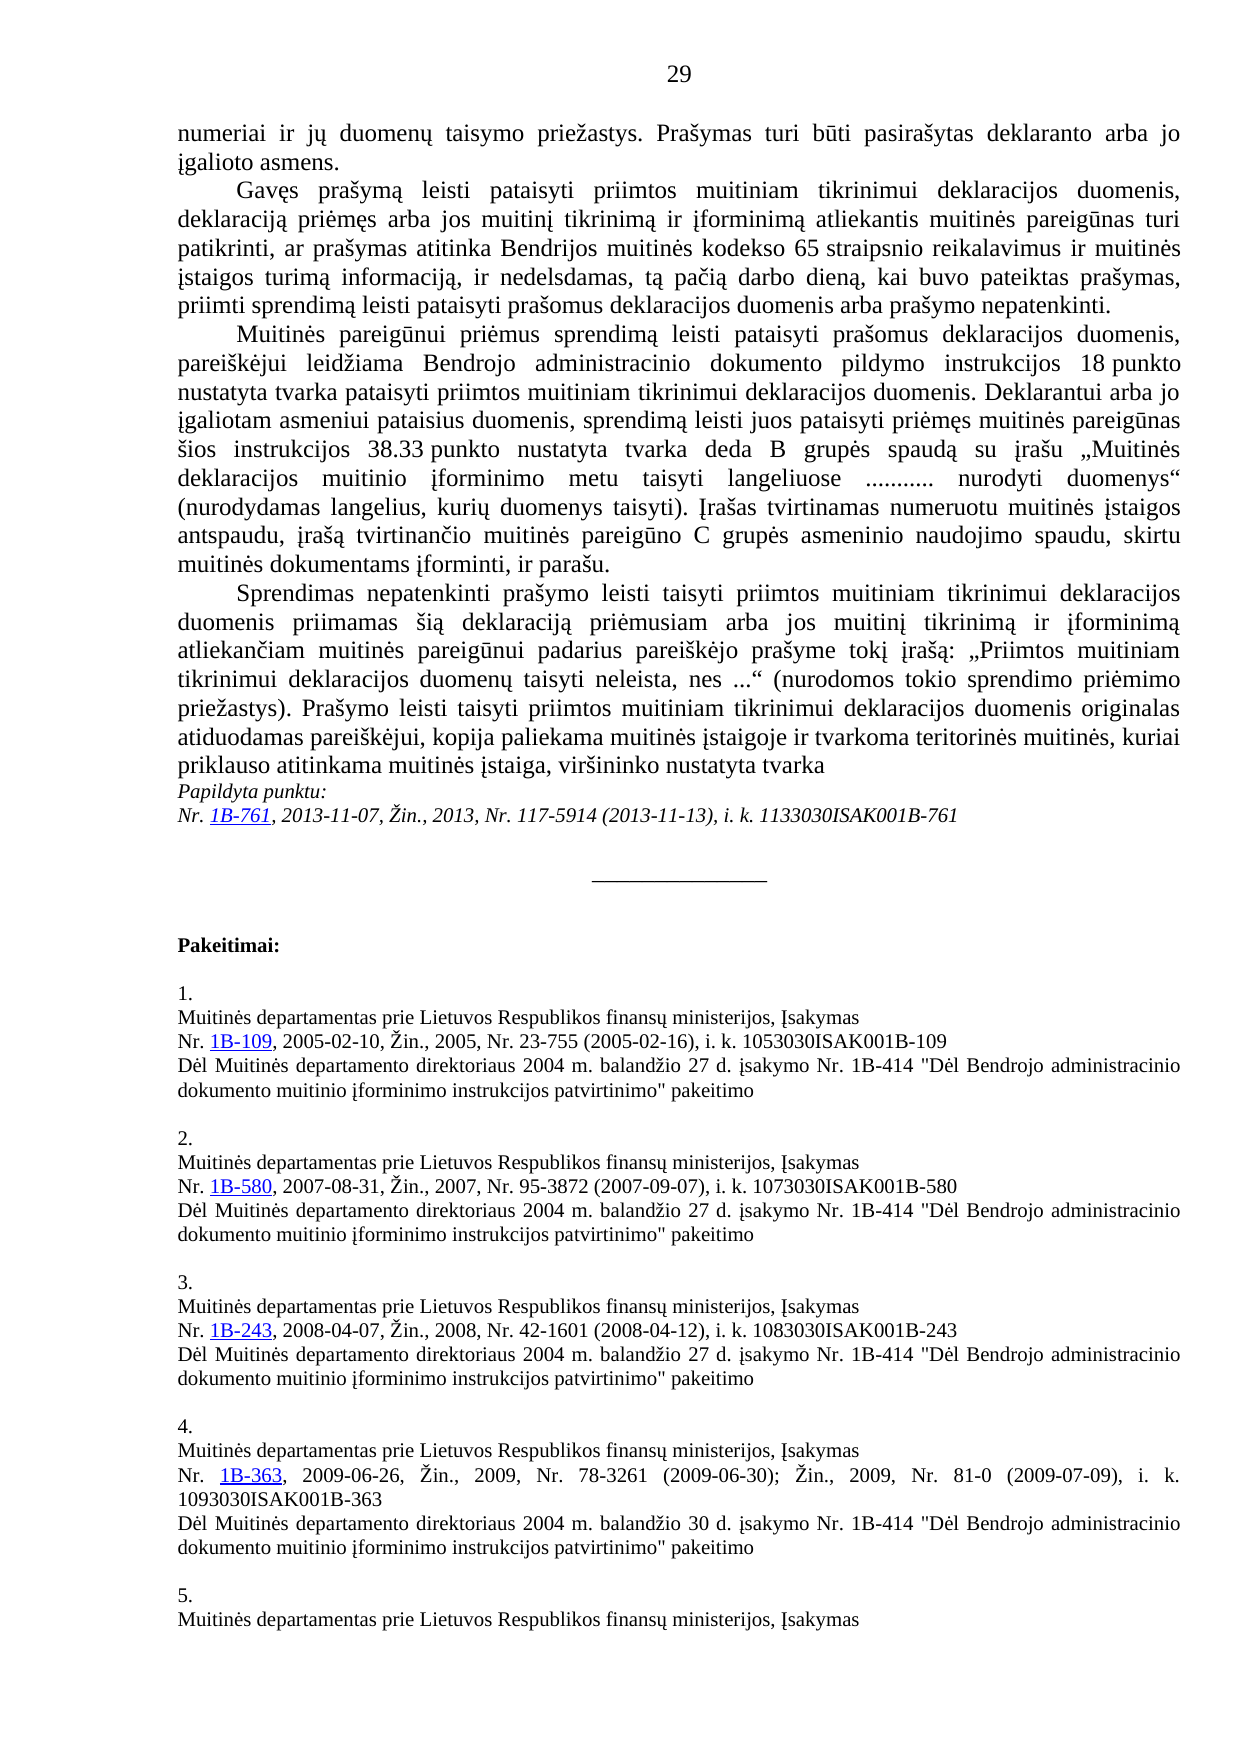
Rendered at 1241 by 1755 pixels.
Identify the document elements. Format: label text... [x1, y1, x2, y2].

text 5. [177, 1583, 1181, 1607]
text Nr. 1B-761, 2013-11-07, Žin., 2013, Nr. 117-5914 (2013-11-13), i. k. 1133030ISAK001B-761 [177, 803, 1181, 827]
text Dėl Muitinės departamento direktoriaus 2004 m. balandžio 27 d. įsakymo Nr. 1B-414 "Dėl Bendrojo administracinio dokumento muitinio įforminimo instrukcijos patvirtinimo" pakeitimo [177, 1053, 1181, 1102]
text numeriai ir jų duomenų taisymo priežastys. Prašymas turi būti pasirašytas deklaranto arba jo įgalioto asmens. [177, 118, 1181, 176]
text Sprendimas nepatenkinti prašymo leisti taisyti priimtos muitiniam tikrinimui deklaracijos duomenis priimamas šią deklaraciją priėmusiam arba jos muitinį tikrinimą ir įforminimą atliekančiam muitinės pareigūnui padarius pareiškėjo prašyme tokį įrašą: „Priimtos muitiniam tikrinimui deklaracijos duomenų taisyti neleista, nes ...“ (nurodomos tokio sprendimo priėmimo priežastys). Prašymo leisti taisyti priimtos muitiniam tikrinimui deklaracijos duomenis originalas atiduodamas pareiškėjui, kopija paliekama muitinės įstaigoje ir tvarkoma teritorinės muitinės, kuriai priklauso atitinkama muitinės įstaiga, viršininko nustatyta tvarka [177, 578, 1181, 779]
text Nr. 1B-363, 2009-06-26, Žin., 2009, Nr. 78-3261 (2009-06-30); Žin., 2009, Nr. 81-0 (2009-07-09), i. k. 1093030ISAK001B-363 [177, 1462, 1181, 1511]
text 3. [177, 1270, 1181, 1294]
text Muitinės pareigūnui priėmus sprendimą leisti pataisyti prašomus deklaracijos duomenis, pareiškėjui leidžiama Bendrojo administracinio dokumento pildymo instrukcijos 18 punkto nustatyta tvarka pataisyti priimtos muitiniam tikrinimui deklaracijos duomenis. Deklarantui arba jo įgaliotam asmeniui pataisius duomenis, sprendimą leisti juos pataisyti priėmęs muitinės pareigūnas šios instrukcijos 38.33 punkto nustatyta tvarka deda B grupės spaudą su įrašu „Muitinės deklaracijos muitinio įforminimo metu taisyti langeliuose ........... nurodyti duomenys“ (nurodydamas langelius, kurių duomenys taisyti). Įrašas tvirtinamas numeruotu muitinės įstaigos antspaudu, įrašą tvirtinančio muitinės pareigūno C grupės asmeninio naudojimo spaudu, skirtu muitinės dokumentams įforminti, ir parašu. [177, 319, 1181, 578]
text Nr. 1B-243, 2008-04-07, Žin., 2008, Nr. 42-1601 (2008-04-12), i. k. 1083030ISAK001B-243 [177, 1318, 1181, 1342]
text ______________ [177, 856, 1181, 885]
text Pakeitimai: [177, 933, 1181, 957]
text Muitinės departamentas prie Lietuvos Respublikos finansų ministerijos, Įsakymas [177, 1607, 1181, 1631]
text Muitinės departamentas prie Lietuvos Respublikos finansų ministerijos, Įsakymas [177, 1005, 1181, 1029]
text 2. [177, 1126, 1181, 1150]
text Gavęs prašymą leisti pataisyti priimtos muitiniam tikrinimui deklaracijos duomenis, deklaraciją priėmęs arba jos muitinį tikrinimą ir įforminimą atliekantis muitinės pareigūnas turi patikrinti, ar prašymas atitinka Bendrijos muitinės kodekso 65 straipsnio reikalavimus ir muitinės įstaigos turimą informaciją, ir nedelsdamas, tą pačią darbo dieną, kai buvo pateiktas prašymas, priimti sprendimą leisti pataisyti prašomus deklaracijos duomenis arba prašymo nepatenkinti. [177, 176, 1181, 319]
text Muitinės departamentas prie Lietuvos Respublikos finansų ministerijos, Įsakymas [177, 1438, 1181, 1462]
text Muitinės departamentas prie Lietuvos Respublikos finansų ministerijos, Įsakymas [177, 1150, 1181, 1174]
text Dėl Muitinės departamento direktoriaus 2004 m. balandžio 27 d. įsakymo Nr. 1B-414 "Dėl Bendrojo administracinio dokumento muitinio įforminimo instrukcijos patvirtinimo" pakeitimo [177, 1198, 1181, 1246]
text Muitinės departamentas prie Lietuvos Respublikos finansų ministerijos, Įsakymas [177, 1294, 1181, 1318]
text 1. [177, 981, 1181, 1005]
text Nr. 1B-109, 2005-02-10, Žin., 2005, Nr. 23-755 (2005-02-16), i. k. 1053030ISAK001B-109 [177, 1029, 1181, 1053]
text Dėl Muitinės departamento direktoriaus 2004 m. balandžio 27 d. įsakymo Nr. 1B-414 "Dėl Bendrojo administracinio dokumento muitinio įforminimo instrukcijos patvirtinimo" pakeitimo [177, 1342, 1181, 1390]
text Papildyta punktu: [177, 779, 1181, 803]
text Dėl Muitinės departamento direktoriaus 2004 m. balandžio 30 d. įsakymo Nr. 1B-414 "Dėl Bendrojo administracinio dokumento muitinio įforminimo instrukcijos patvirtinimo" pakeitimo [177, 1511, 1181, 1559]
text 4. [177, 1414, 1181, 1438]
text Nr. 1B-580, 2007-08-31, Žin., 2007, Nr. 95-3872 (2007-09-07), i. k. 1073030ISAK001B-580 [177, 1174, 1181, 1198]
